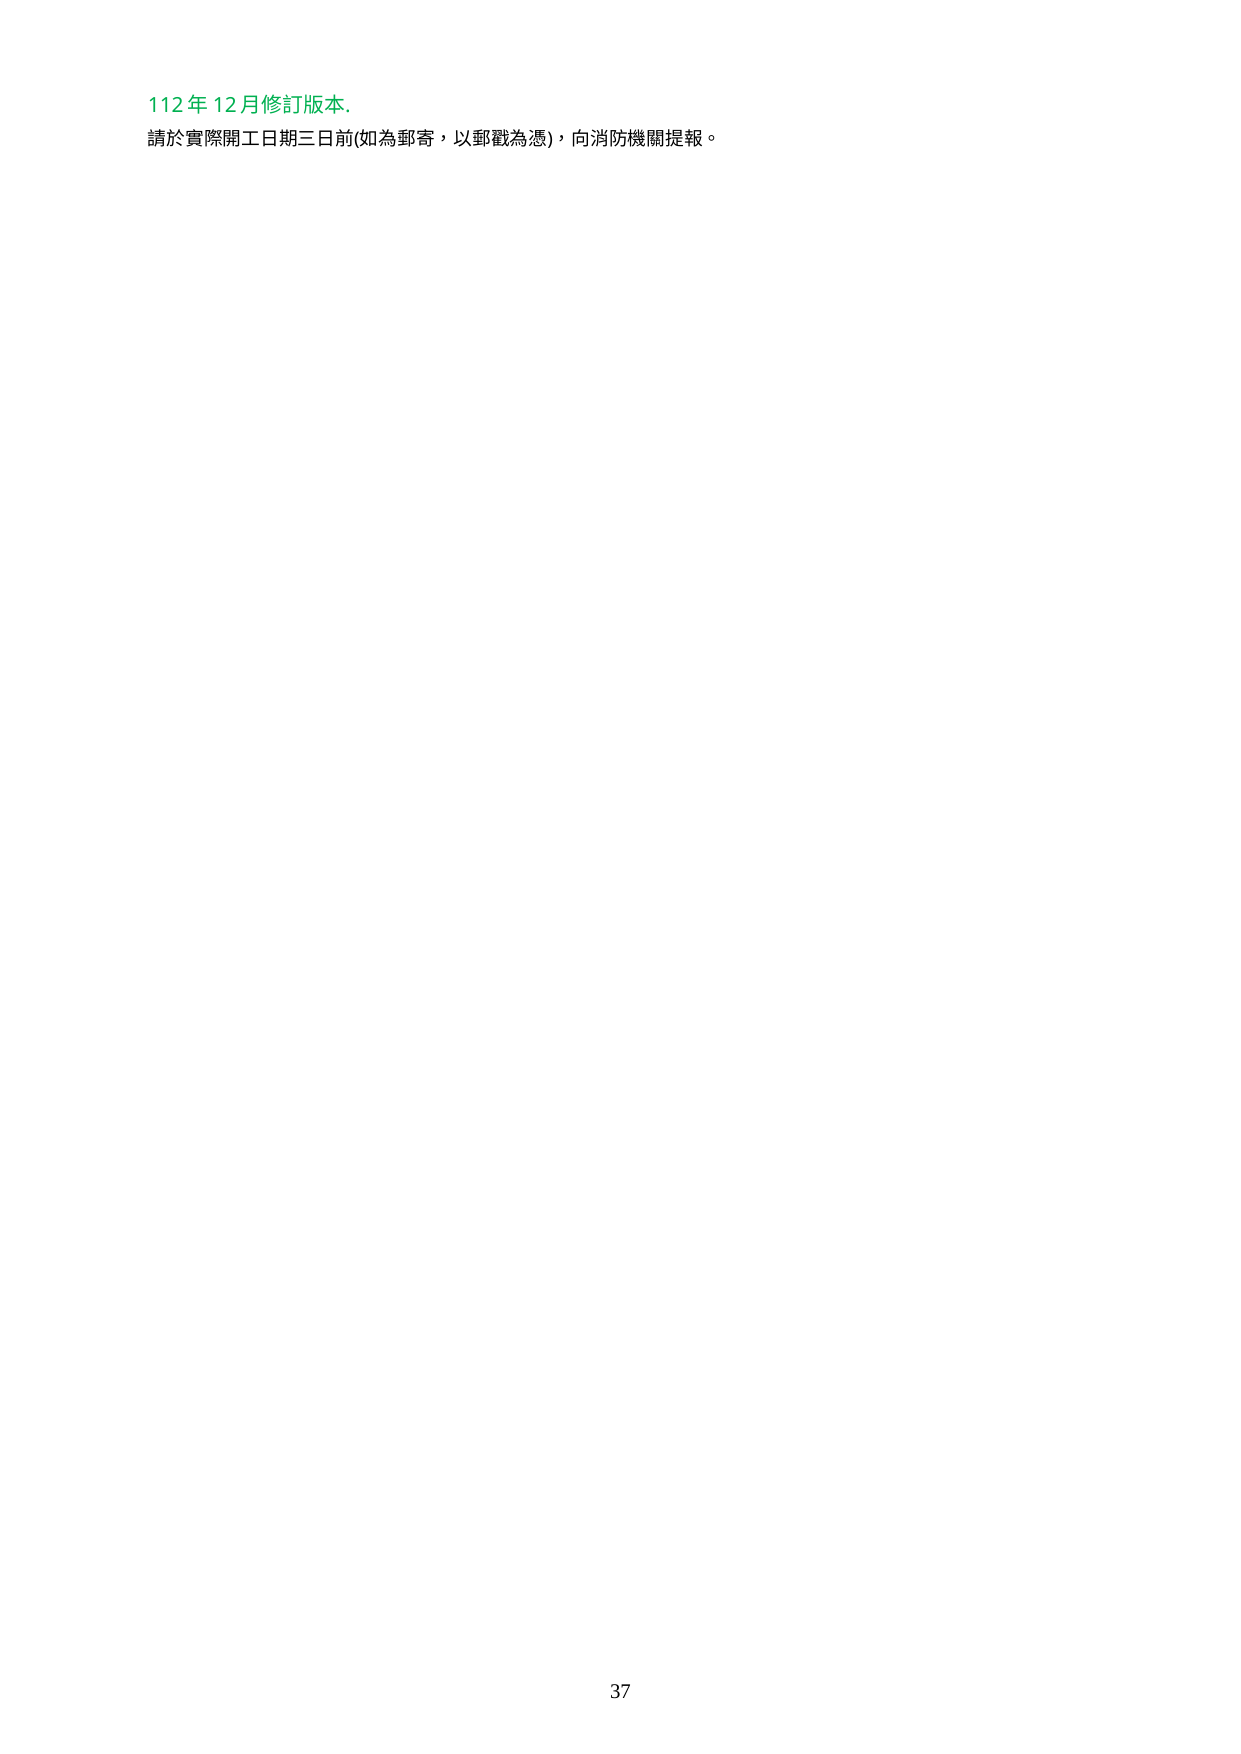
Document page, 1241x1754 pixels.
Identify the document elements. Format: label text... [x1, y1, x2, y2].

text 請於實際開工日期三日前(如為郵寄，以郵戳為憑)，向消防機關提報。 [148, 119, 1092, 156]
